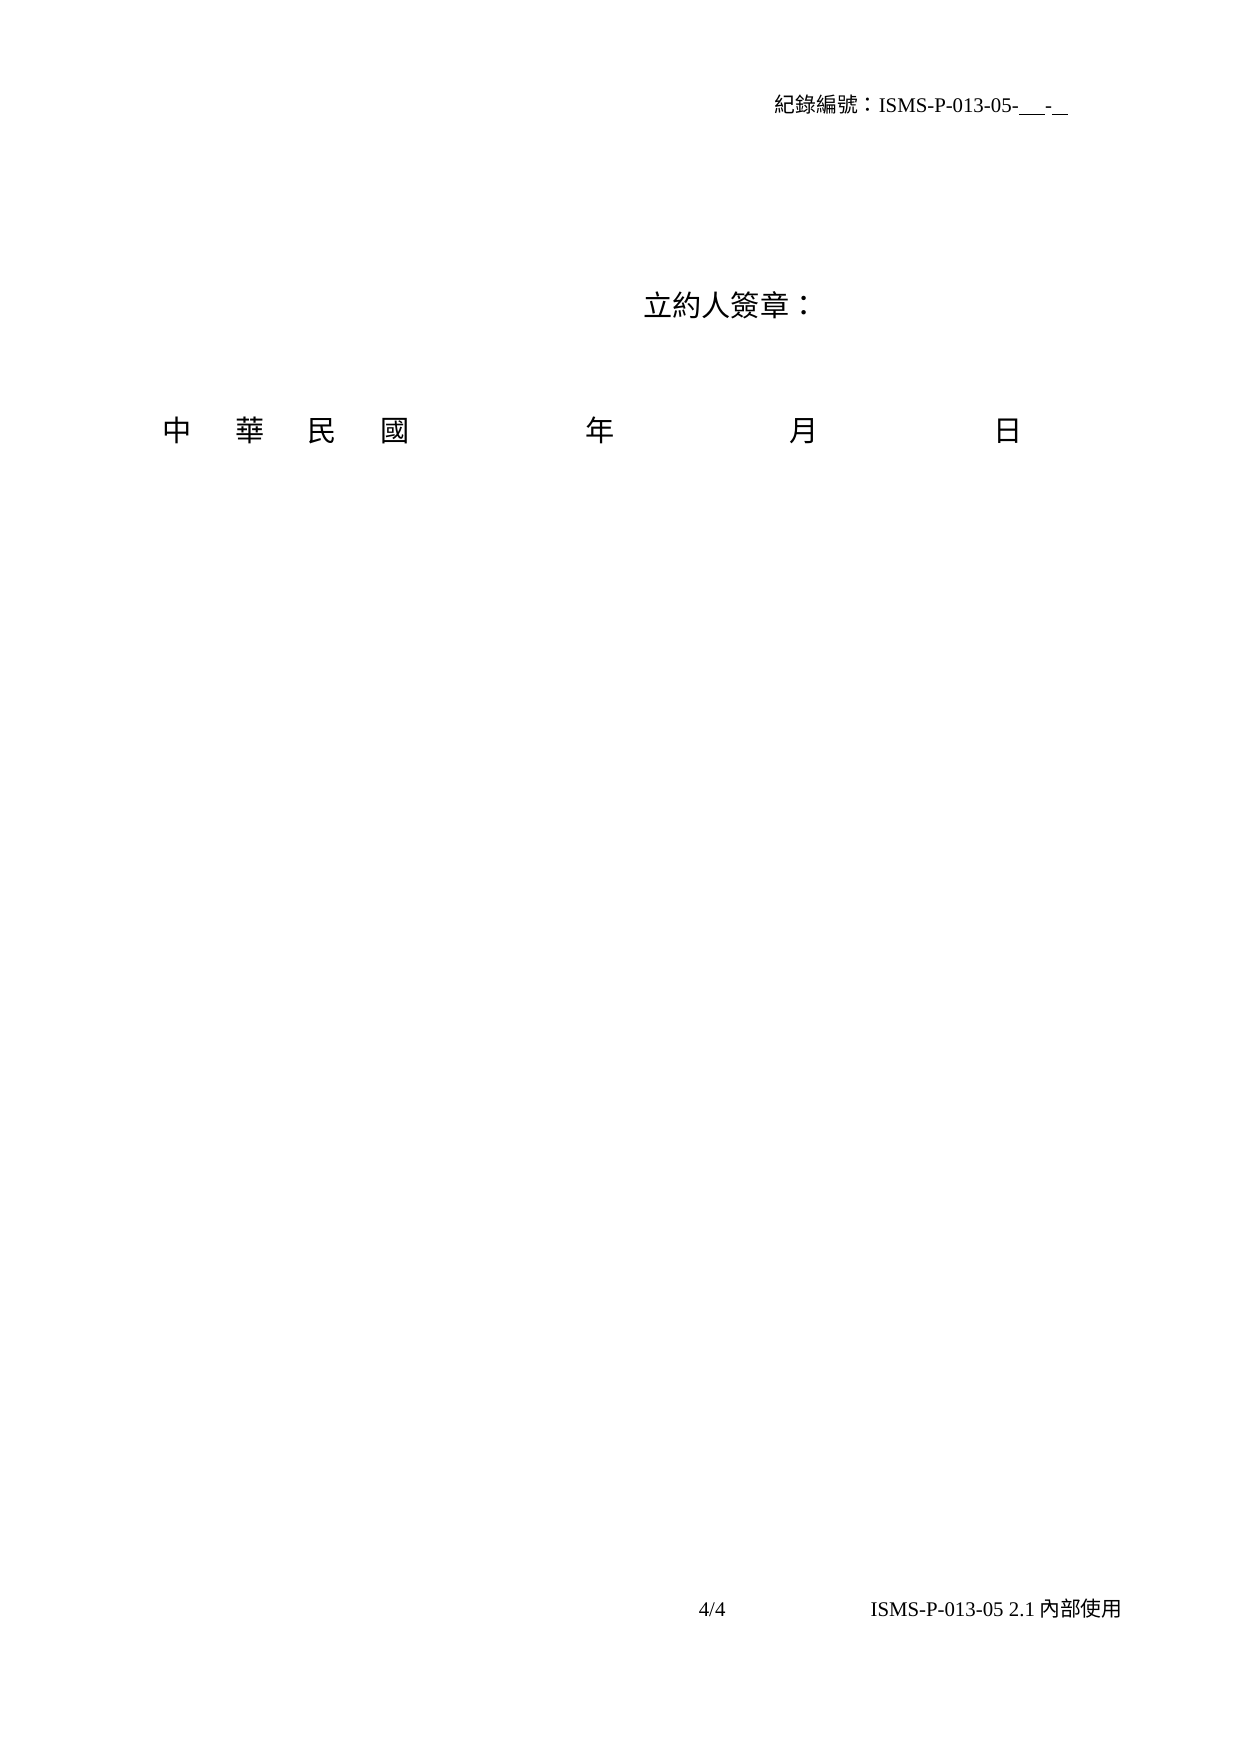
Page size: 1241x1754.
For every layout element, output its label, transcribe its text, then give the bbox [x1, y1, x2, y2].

text 中 華 民 國 年 月 日 [62, 387, 1122, 449]
text 立約人簽章： [118, 262, 1122, 324]
